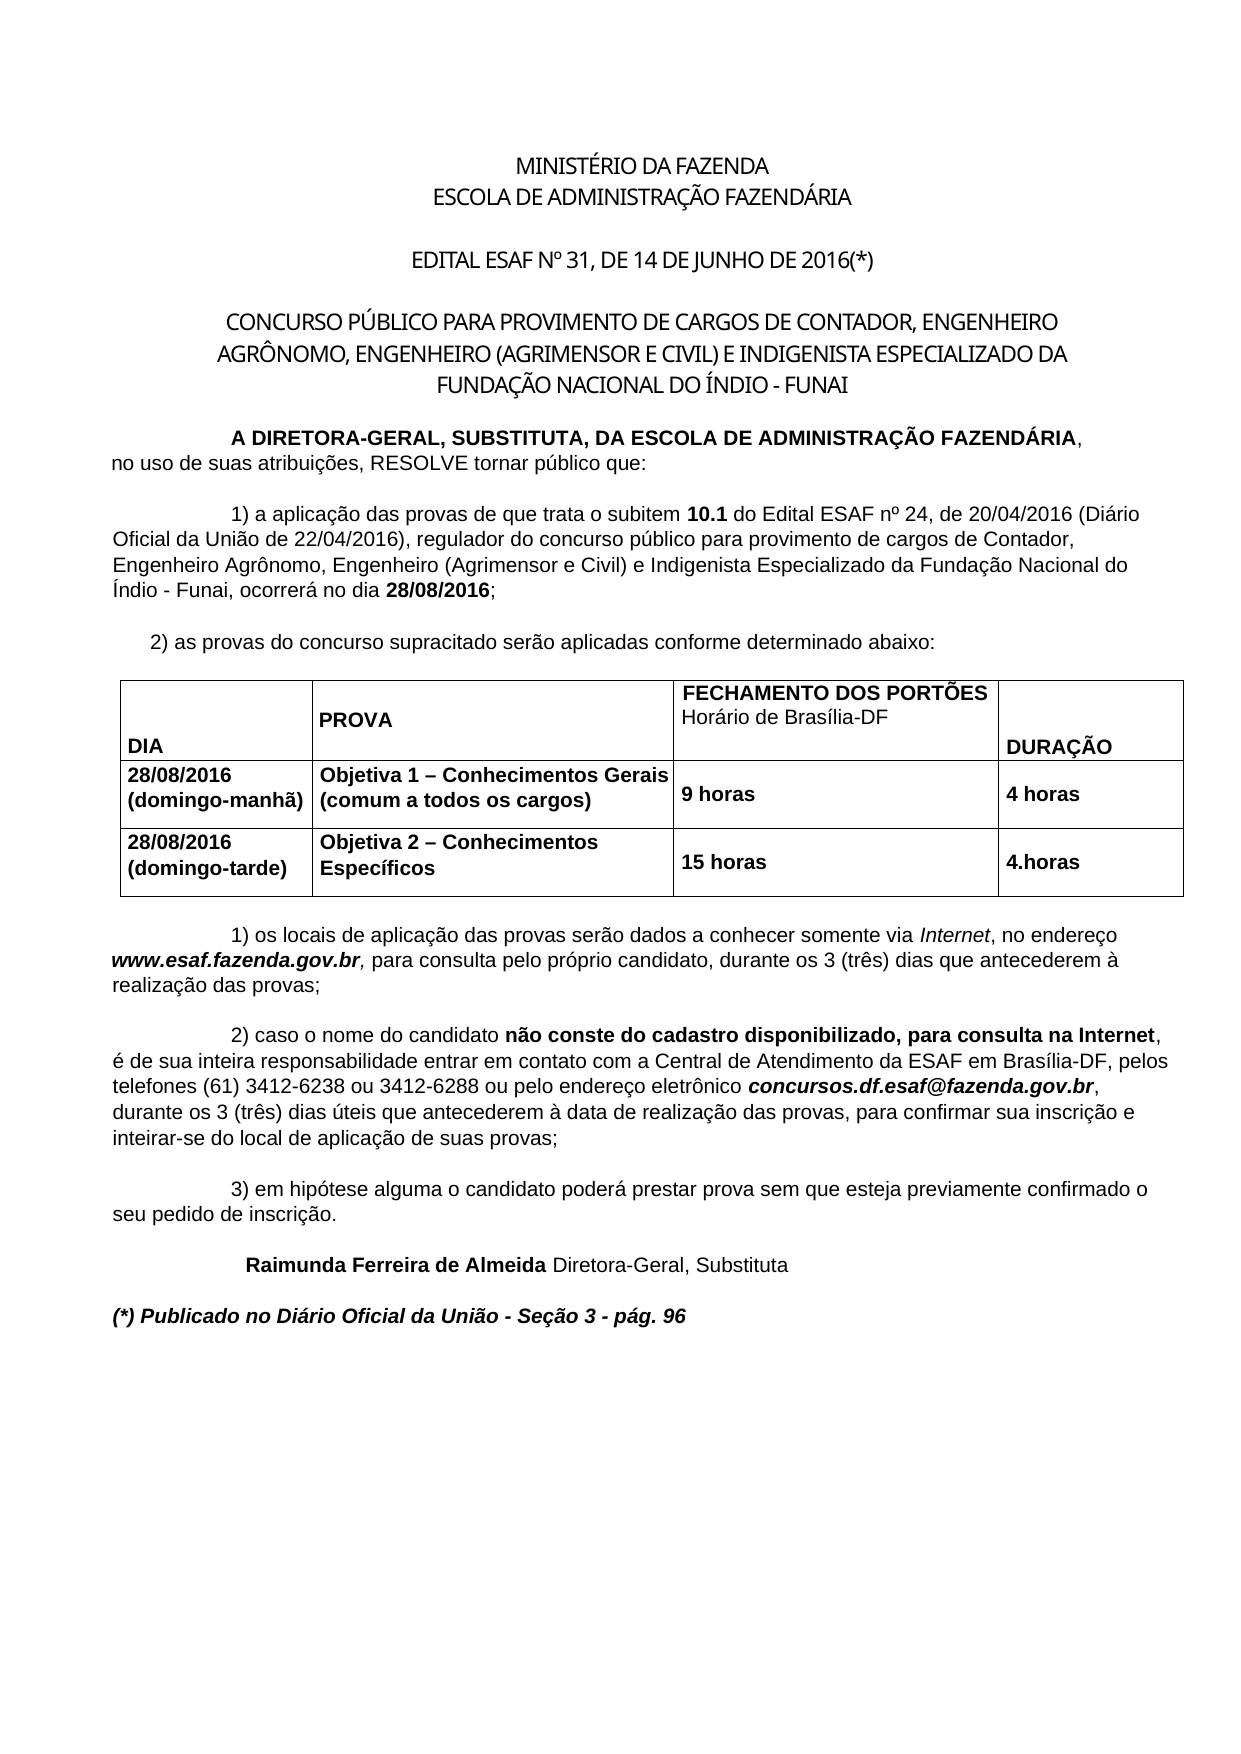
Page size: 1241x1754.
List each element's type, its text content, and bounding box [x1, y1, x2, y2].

table_header DURAÇÃO [999, 681, 1183, 760]
list 1) a aplicação das provas de que trata o subitem 10.1 do Edital ESAF nº 24, de 20/04/2016 (Diário Oficial da União de 22/04/2016), regulador do concurso público para provimento de cargos de Contador, Engenheiro Agrônomo, Engenheiro (Agrimensor e Civil) e Indigenista Especializado da Fundação Nacional do Índio - Funai, ocorrerá no dia 28/08/2016; [112, 501, 1174, 602]
text MINISTÉRIO DA FAZENDA [112, 150, 1173, 181]
table_cell Objetiva 2 – Conhecimentos Específicos [313, 829, 673, 896]
text 1) os locais de aplicação das provas serão dados a conhecer somente via Internet, no endereço [112, 922, 1174, 946]
text CONCURSO PÚBLICO PARA PROVIMENTO DE CARGOS DE CONTADOR, ENGENHEIRO [112, 306, 1173, 337]
text 2) as provas do concurso supracitado serão aplicadas conforme determinado abaixo: [150, 629, 1174, 653]
text Raimunda Ferreira de Almeida Diretora-Geral, Substituta [112, 1252, 921, 1276]
table_cell 28/08/2016 (domingo-manhã) [121, 761, 312, 828]
text EDITAL ESAF Nº 31, DE 14 DE JUNHO DE 2016(*) [112, 244, 1173, 275]
text 3) em hipótese alguma o candidato poderá prestar prova sem que esteja previamente confirmado o seu pedido de inscrição. [112, 1177, 1174, 1226]
table_cell 4 horas [999, 761, 1183, 828]
text no uso de suas atribuições, RESOLVE tornar público que: [111, 451, 1173, 475]
table_cell Objetiva 1 – Conhecimentos Gerais (comum a todos os cargos) [313, 761, 673, 828]
table_header DIA [121, 681, 312, 760]
text AGRÔNOMO, ENGENHEIRO (AGRIMENSOR E CIVIL) E INDIGENISTA ESPECIALIZADO DA [112, 337, 1173, 369]
table_header PROVA [313, 681, 673, 760]
table_cell 15 horas [674, 829, 998, 896]
text A DIRETORA-GERAL, SUBSTITUTA, DA ESCOLA DE ADMINISTRAÇÃO FAZENDÁRIA, [113, 426, 1174, 449]
table_header FECHAMENTO DOS PORTÕES Horário de Brasília-DF [674, 681, 998, 760]
table_cell 4.horas [999, 829, 1183, 896]
text ESCOLA DE ADMINISTRAÇÃO FAZENDÁRIA [112, 181, 1173, 212]
text FUNDAÇÃO NACIONAL DO ÍNDIO - FUNAI [112, 369, 1173, 400]
text (*) Publicado no Diário Oficial da União - Seção 3 - pág. 96 [112, 1304, 1173, 1328]
text 2) caso o nome do candidato não conste do cadastro disponibilizado, para consulta na Internet, é de sua inteira responsabilidade entrar em contato com a Central de Atendimento da ESAF em Brasília-DF, pelos telefones (61) 3412-6238 ou 3412-6288 ou pelo endereço eletrônico concursos.df.esaf@fazenda.gov.br, durante os 3 (três) dias úteis que antecederem à data de realização das provas, para confirmar sua inscrição e inteirar-se do local de aplicação de suas provas; [112, 1023, 1174, 1149]
text www.esaf.fazenda.gov.br, para consulta pelo próprio candidato, durante os 3 (três) dias que antecederem à realização das provas; [111, 948, 1173, 997]
table_cell 9 horas [674, 761, 998, 828]
table_cell 28/08/2016 (domingo-tarde) [121, 829, 312, 896]
